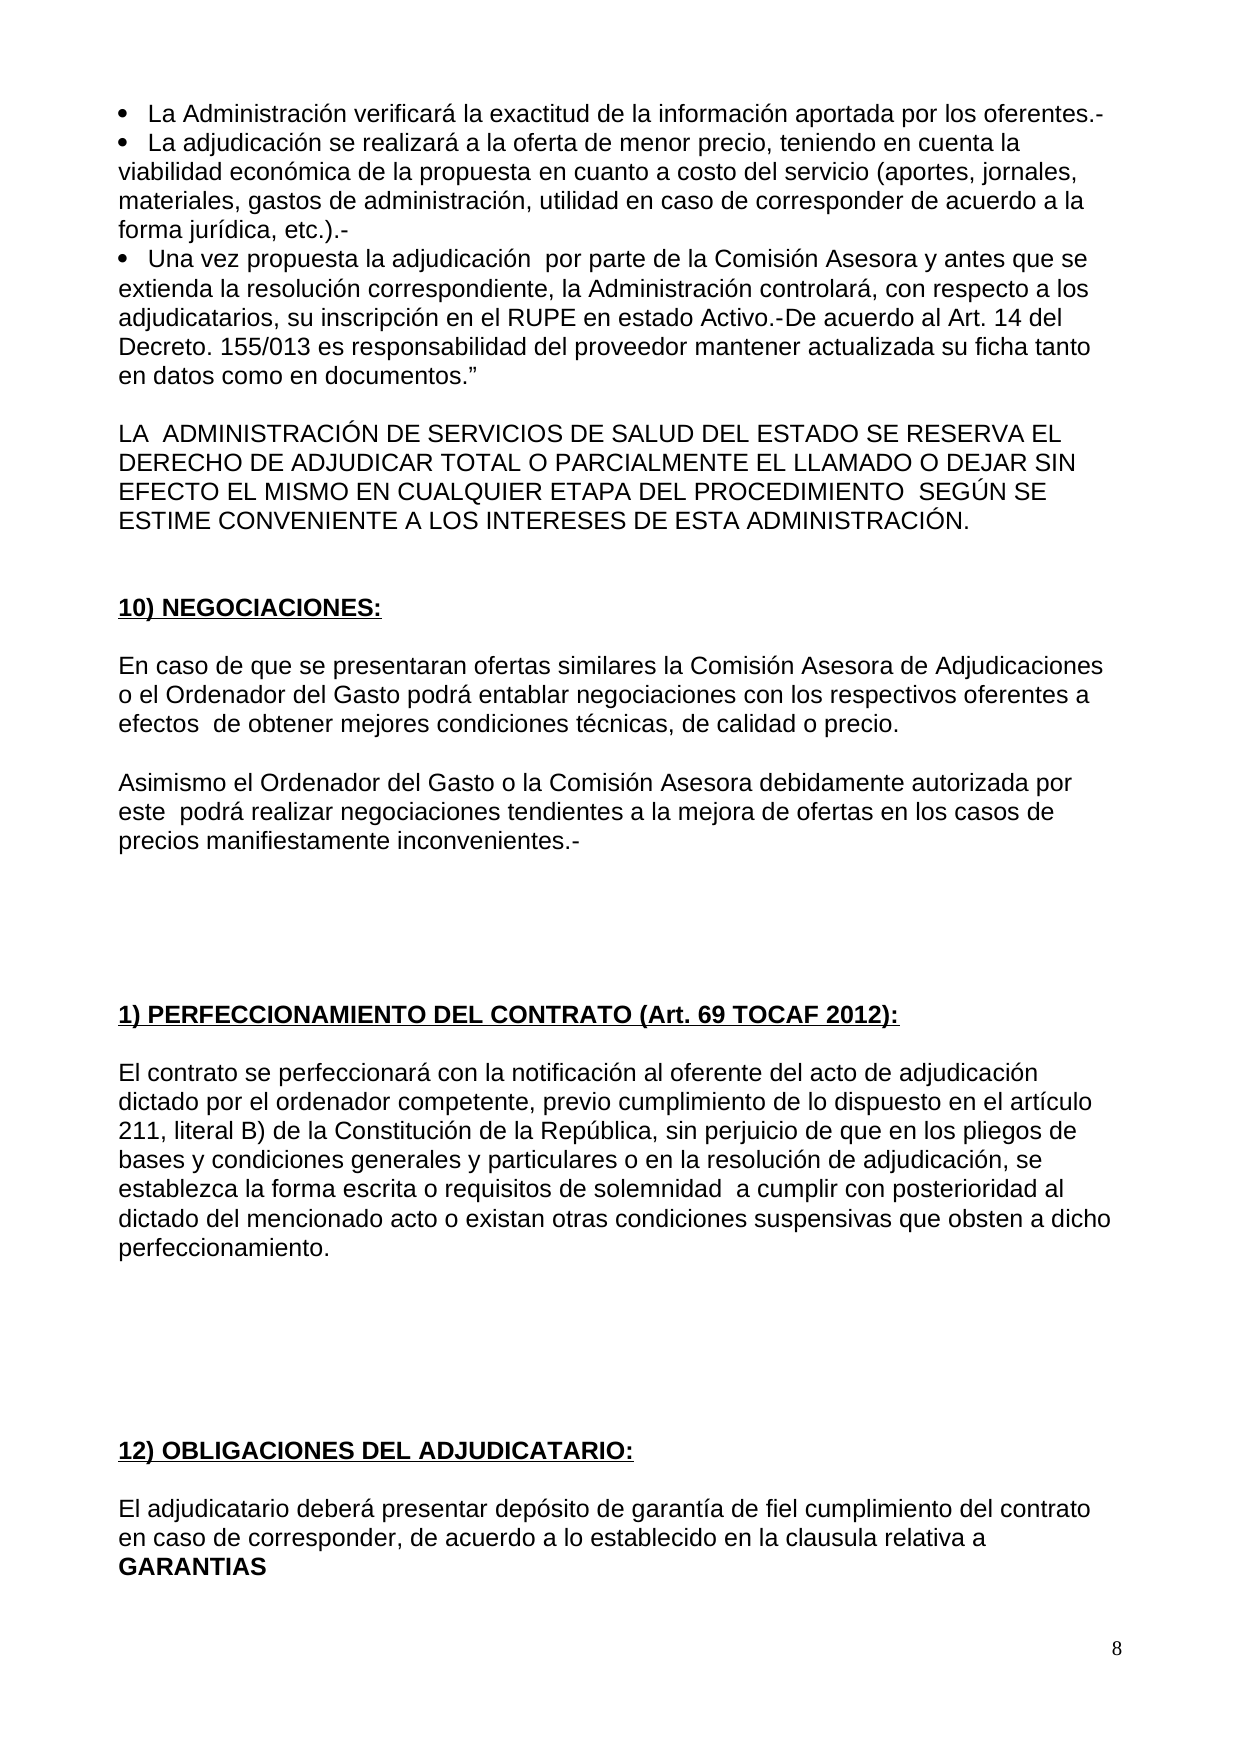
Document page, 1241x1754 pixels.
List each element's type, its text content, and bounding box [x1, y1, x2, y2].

text 1) PERFECCIONAMIENTO DEL CONTRATO (Art. 69 TOCAF 2012): [118, 1000, 1122, 1029]
list La adjudicación se realizará a la oferta de menor precio, teniendo en cuenta la viabilidad económica de la propuesta en cuanto a costo del servicio (aportes, jornales, materiales, gastos de administración, utilidad en caso de corresponder de acuerdo a la forma jurídica, etc.).- [118, 128, 1122, 244]
list Una vez propuesta la adjudicación por parte de la Comisión Asesora y antes que se extienda la resolución correspondiente, la Administración controlará, con respecto a los adjudicatarios, su inscripción en el RUPE en estado Activo.-De acuerdo al Art. 14 del Decreto. 155/013 es responsabilidad del proveedor mantener actualizada su ficha tanto en datos como en documentos.” [118, 244, 1122, 390]
list La Administración verificará la exactitud de la información aportada por los oferentes.- [118, 99, 1122, 128]
text En caso de que se presentaran ofertas similares la Comisión Asesora de Adjudicaciones o el Ordenador del Gasto podrá entablar negociaciones con los respectivos oferentes a efectos de obtener mejores condiciones técnicas, de calidad o precio. [118, 651, 1122, 738]
text 12) OBLIGACIONES DEL ADJUDICATARIO: [118, 1436, 1122, 1465]
text 10) NEGOCIACIONES: [118, 593, 1122, 622]
text la administración de servicios de salud del estado se reserva el derecho de adjudicar total o parcialmente el llamado o dejar sin efecto el mismo en cualquier etapa del procedimiento según se estime conveniente a los intereses de esta administración. [118, 419, 1122, 535]
text El contrato se perfeccionará con la notificación al oferente del acto de adjudicación dictado por el ordenador competente, previo cumplimiento de lo dispuesto en el artículo 211, literal B) de la Constitución de la República, sin perjuicio de que en los pliegos de bases y condiciones generales y particulares o en la resolución de adjudicación, se establezca la forma escrita o requisitos de solemnidad a cumplir con posterioridad al dictado del mencionado acto o existan otras condiciones suspensivas que obsten a dicho perfeccionamiento. [118, 1058, 1122, 1262]
text Asimismo el Ordenador del Gasto o la Comisión Asesora debidamente autorizada por este podrá realizar negociaciones tendientes a la mejora de ofertas en los casos de precios manifiestamente inconvenientes.- [118, 767, 1122, 855]
text El adjudicatario deberá presentar depósito de garantía de fiel cumplimiento del contrato en caso de corresponder, de acuerdo a lo establecido en la clausula relativa a GARANTIAS [118, 1494, 1122, 1581]
